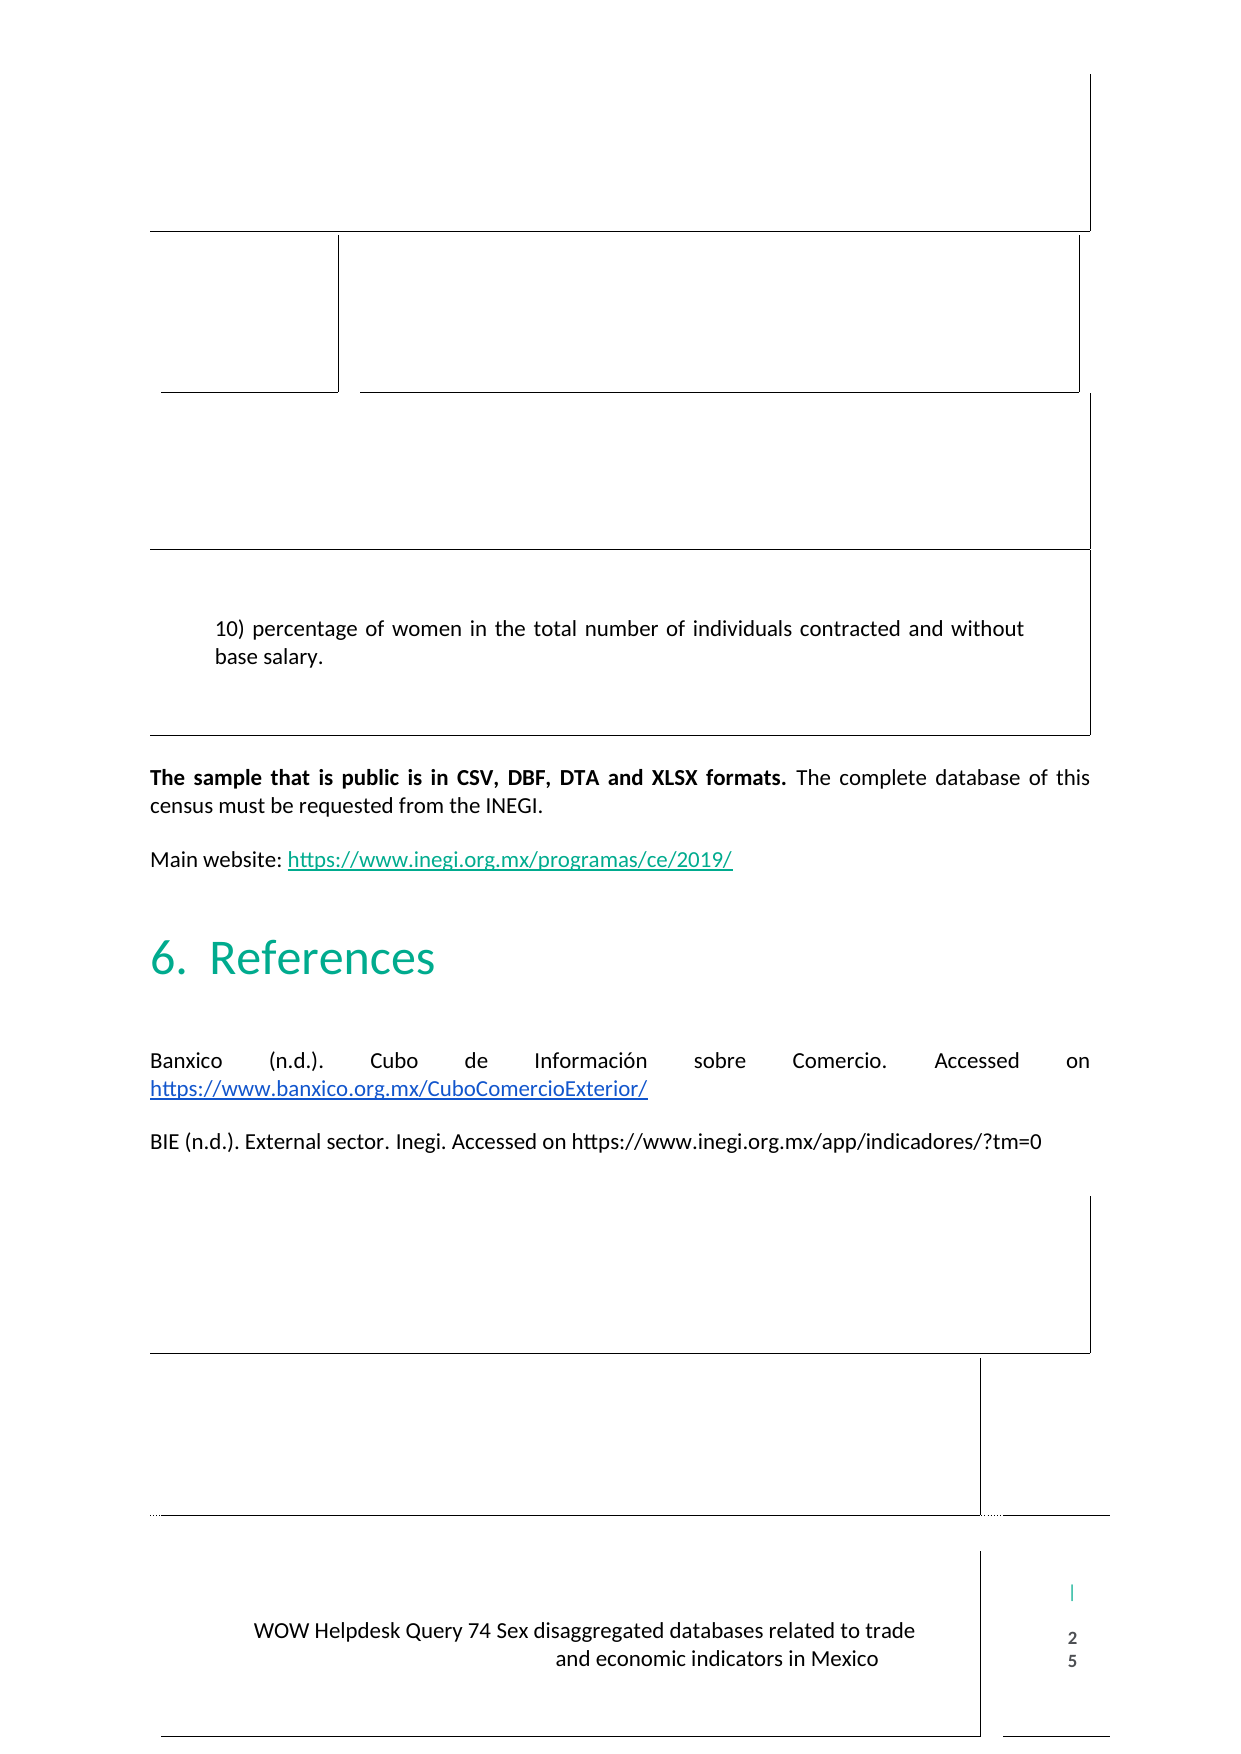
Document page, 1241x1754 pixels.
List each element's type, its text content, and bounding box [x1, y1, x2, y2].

text 10) percentage of women in the total number of individuals contracted and without base salary. [150, 549, 1090, 735]
text The sample that is public is in CSV, DBF, DTA and XLSX formats. The complete database of this census must be requested from the INEGI. [150, 763, 1090, 819]
subtitle References [150, 926, 1090, 987]
text Main website: https://www.inegi.org.mx/programas/ce/2019/ [150, 845, 1090, 873]
text BIE (n.d.). External sector. Inegi. Accessed on https://www.inegi.org.mx/app/indicadores/?tm=0 [150, 1127, 1090, 1155]
text Banxico (n.d.). Cubo de Información sobre Comercio. Accessed on https://www.banxico.org.mx/CuboComercioExterior/ [150, 1046, 1090, 1102]
